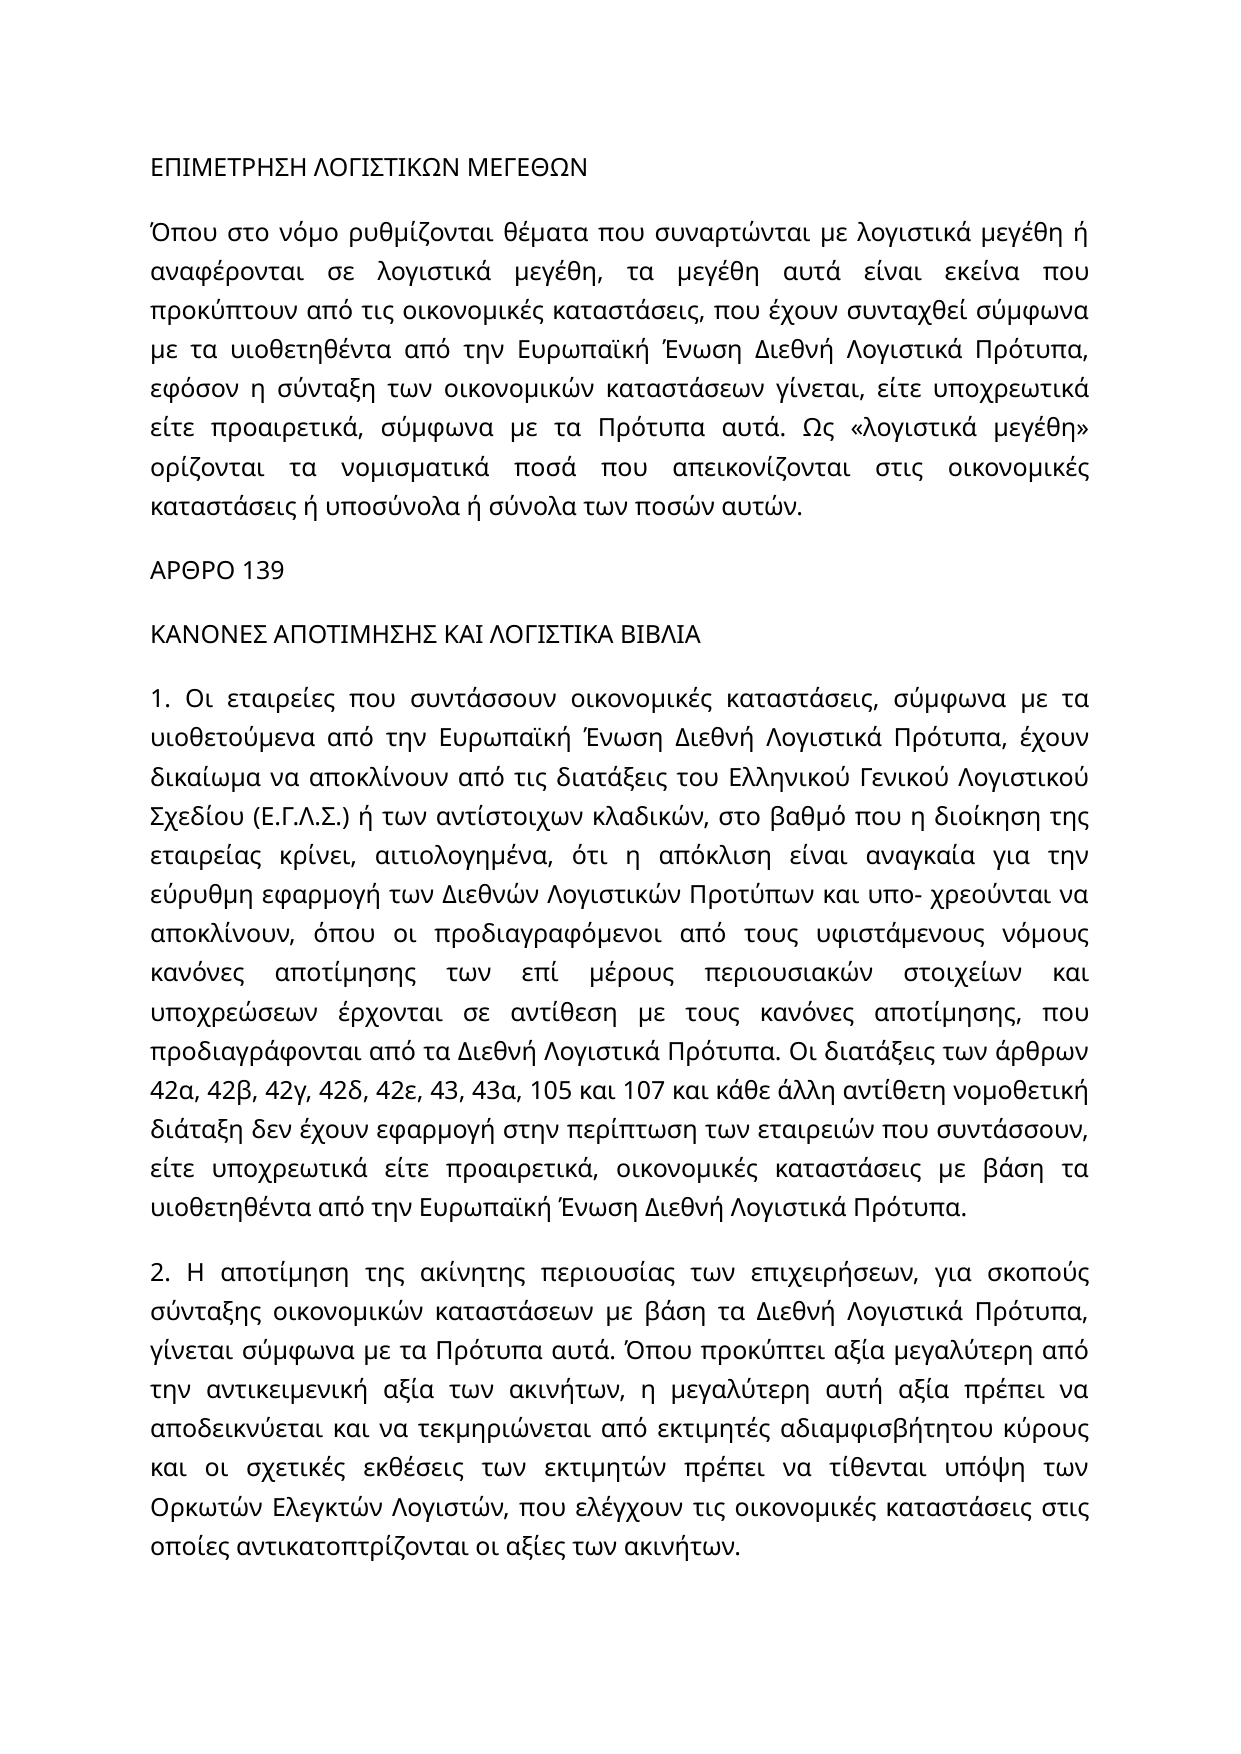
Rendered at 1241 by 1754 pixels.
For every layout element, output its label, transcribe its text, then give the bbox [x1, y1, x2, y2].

text Όπου στο νόμο ρυθμίζονται θέματα που συναρτώνται με λογιστικά μεγέθη ή αναφέρονται σε λογιστικά μεγέθη, τα μεγέθη αυτά είναι εκείνα που προκύπτουν από τις οικονομικές καταστάσεις, που έχουν συνταχθεί σύμφωνα με τα υιοθετηθέντα από την Ευρωπαϊκή Ένωση Διεθνή Λογιστικά Πρότυπα, εφόσον η σύνταξη των οικονομικών καταστάσεων γίνεται, είτε υποχρεωτικά είτε προαιρετικά, σύμφωνα με τα Πρότυπα αυτά. Ως «λογιστικά μεγέθη» ορίζονται τα νομισματικά ποσά που απεικονίζονται στις οικονομικές καταστάσεις ή υποσύνολα ή σύνολα των ποσών αυτών. [150, 214, 1090, 522]
text ΑΡΘΡΟ 139 [150, 552, 1090, 587]
text ΕΠΙΜΕΤΡΗΣΗ ΛΟΓΙΣΤΙΚΩΝ ΜΕΓΕΘΩΝ [150, 150, 1090, 184]
text 1. Οι εταιρείες που συντάσσουν οικονομικές καταστάσεις, σύμφωνα με τα υιοθετούμενα από την Ευρωπαϊκή Ένωση Διεθνή Λογιστικά Πρότυπα, έχουν δικαίωμα να αποκλίνουν από τις διατάξεις του Ελληνικού Γενικού Λογιστικού Σχεδίου (Ε.Γ.Λ.Σ.) ή των αντίστοιχων κλαδικών, στο βαθμό που η διοίκηση της εταιρείας κρίνει, αιτιολογημένα, ότι η απόκλιση είναι αναγκαία για την εύρυθμη εφαρμογή των Διεθνών Λογιστικών Προτύπων και υπο- χρεούνται να αποκλίνουν, όπου οι προδιαγραφόμενοι από τους υφιστάμενους νόμους κανόνες αποτίμησης των επί μέρους περιουσιακών στοιχείων και υποχρεώσεων έρχονται σε αντίθεση με τους κανόνες αποτίμησης, που προδιαγράφονται από τα Διεθνή Λογιστικά Πρότυπα. Οι διατάξεις των άρθρων 42α, 42β, 42γ, 42δ, 42ε, 43, 43α, 105 και 107 και κάθε άλλη αντίθετη νομοθετική διάταξη δεν έχουν εφαρμογή στην περίπτωση των εταιρειών που συντάσσουν, είτε υποχρεωτικά είτε προαιρετικά, οικονομικές καταστάσεις με βάση τα υιοθετηθέντα από την Ευρωπαϊκή Ένωση Διεθνή Λογιστικά Πρότυπα. [150, 681, 1090, 1224]
text 2. Η αποτίμηση της ακίνητης περιουσίας των επιχειρήσεων, για σκοπούς σύνταξης οικονομικών καταστάσεων με βάση τα Διεθνή Λογιστικά Πρότυπα, γίνεται σύμφωνα με τα Πρότυπα αυτά. Όπου προκύπτει αξία μεγαλύτερη από την αντικειμενική αξία των ακινήτων, η μεγαλύτερη αυτή αξία πρέπει να αποδεικνύεται και να τεκμηριώνεται από εκτιμητές αδιαμφισβήτητου κύρους και οι σχετικές εκθέσεις των εκτιμητών πρέπει να τίθενται υπόψη των Ορκωτών Ελεγκτών Λογιστών, που ελέγχουν τις οικονομικές καταστάσεις στις οποίες αντικατοπτρίζονται οι αξίες των ακινήτων. [150, 1254, 1090, 1562]
text ΚΑΝΟΝΕΣ ΑΠΟΤΙΜΗΣΗΣ ΚΑΙ ΛΟΓΙΣΤΙΚΑ ΒΙΒΛΙΑ [150, 617, 1090, 651]
